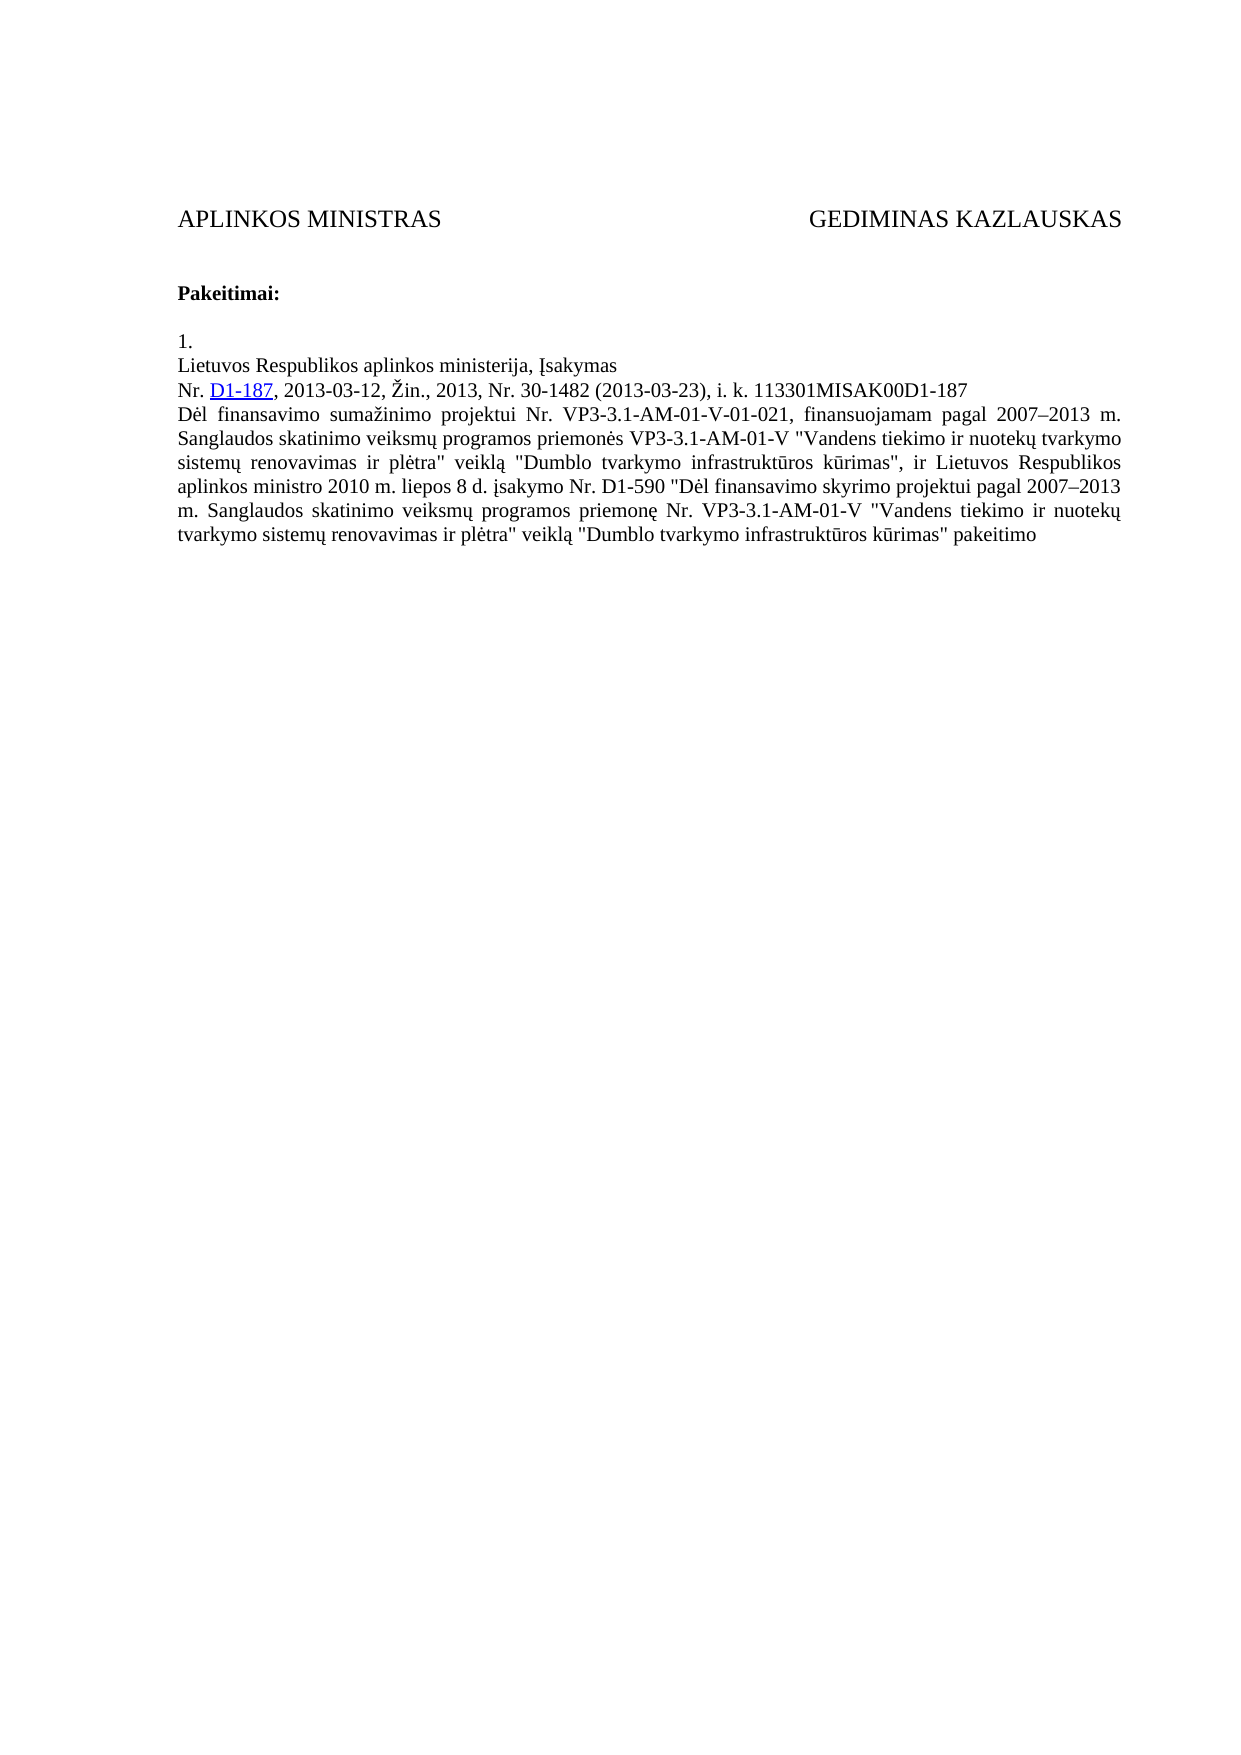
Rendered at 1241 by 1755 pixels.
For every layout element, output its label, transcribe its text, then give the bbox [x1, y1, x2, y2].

text Aplinkos ministras Gediminas Kazlauskas [177, 204, 1122, 233]
text Lietuvos Respublikos aplinkos ministerija, Įsakymas [177, 353, 1122, 377]
text Dėl finansavimo sumažinimo projektui Nr. VP3-3.1-AM-01-V-01-021, finansuojamam pagal 2007–2013 m. Sanglaudos skatinimo veiksmų programos priemonės VP3-3.1-AM-01-V "Vandens tiekimo ir nuotekų tvarkymo sistemų renovavimas ir plėtra" veiklą "Dumblo tvarkymo infrastruktūros kūrimas", ir Lietuvos Respublikos aplinkos ministro 2010 m. liepos 8 d. įsakymo Nr. D1-590 "Dėl finansavimo skyrimo projektui pagal 2007–2013 m. Sanglaudos skatinimo veiksmų programos priemonę Nr. VP3-3.1-AM-01-V "Vandens tiekimo ir nuotekų tvarkymo sistemų renovavimas ir plėtra" veiklą "Dumblo tvarkymo infrastruktūros kūrimas" pakeitimo [177, 402, 1122, 546]
text 1. [177, 329, 1122, 353]
text Pakeitimai: [177, 281, 1122, 305]
text Nr. D1-187, 2013-03-12, Žin., 2013, Nr. 30-1482 (2013-03-23), i. k. 113301MISAK00D1-187 [177, 377, 1122, 402]
